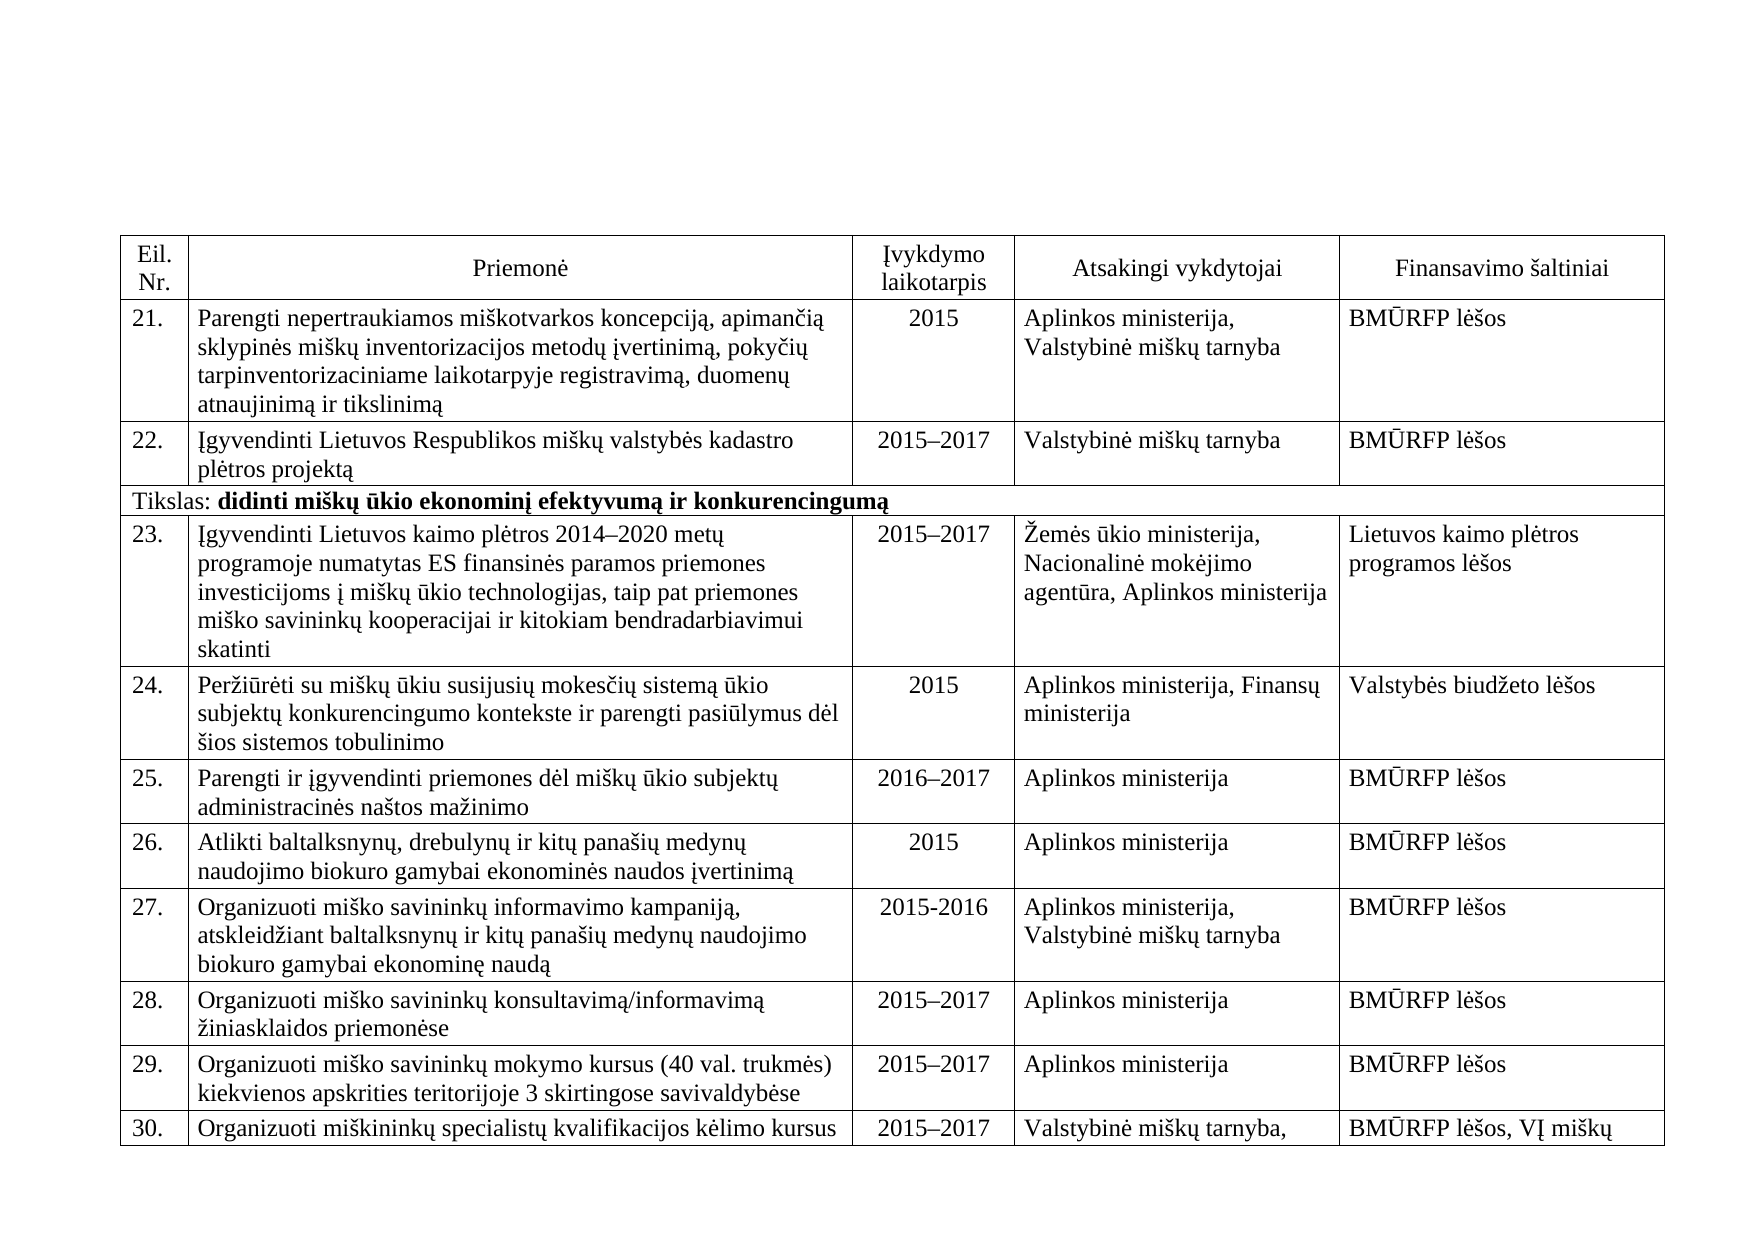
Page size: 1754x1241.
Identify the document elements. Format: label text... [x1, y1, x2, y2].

table_cell 2015 [853, 667, 1014, 759]
table_cell 25. [121, 760, 188, 823]
table_cell BMŪRFP lėšos [1340, 824, 1664, 888]
table_cell 2016–2017 [853, 760, 1014, 823]
table_cell 30. [121, 1111, 188, 1145]
table_header Priemonė [189, 236, 852, 299]
table_cell Aplinkos ministerija [1015, 760, 1339, 823]
table_cell 22. [121, 422, 188, 485]
table_cell Žemės ūkio ministerija, Nacionalinė mokėjimo agentūra, Aplinkos ministerija [1015, 516, 1339, 666]
table_header Atsakingi vykdytojai [1015, 236, 1339, 299]
table_cell Organizuoti miškininkų specialistų kvalifikacijos kėlimo kursus [189, 1111, 852, 1145]
table_cell 2015 [853, 824, 1014, 888]
table_cell 23. [121, 516, 188, 666]
table_cell Įgyvendinti Lietuvos Respublikos miškų valstybės kadastro plėtros projektą [189, 422, 852, 485]
table_cell 2015–2017 [853, 1111, 1014, 1145]
table_cell Valstybinė miškų tarnyba [1015, 422, 1339, 485]
table_cell BMŪRFP lėšos [1340, 300, 1664, 421]
table_header Eil. Nr. [121, 236, 188, 299]
table_cell Įgyvendinti Lietuvos kaimo plėtros 2014–2020 metų programoje numatytas ES finansinės paramos priemones investicijoms į miškų ūkio technologijas, taip pat priemones miško savininkų kooperacijai ir kitokiam bendradarbiavimui skatinti [189, 516, 852, 666]
table_cell 26. [121, 824, 188, 888]
table_header Įvykdymo laikotarpis [853, 236, 1014, 299]
table_cell Aplinkos ministerija [1015, 824, 1339, 888]
table_cell 28. [121, 982, 188, 1045]
table_cell BMŪRFP lėšos [1340, 760, 1664, 823]
table_cell Parengti ir įgyvendinti priemones dėl miškų ūkio subjektų administracinės naštos mažinimo [189, 760, 852, 823]
table_cell Parengti nepertraukiamos miškotvarkos koncepciją, apimančią sklypinės miškų inventorizacijos metodų įvertinimą, pokyčių tarpinventorizaciniame laikotarpyje registravimą, duomenų atnaujinimą ir tikslinimą [189, 300, 852, 421]
table_cell Lietuvos kaimo plėtros programos lėšos [1340, 516, 1664, 666]
table_cell Aplinkos ministerija, Valstybinė miškų tarnyba [1015, 889, 1339, 981]
table_cell 24. [121, 667, 188, 759]
table_cell BMŪRFP lėšos [1340, 1046, 1664, 1109]
table_cell Aplinkos ministerija [1015, 982, 1339, 1045]
table_cell Valstybės biudžeto lėšos [1340, 667, 1664, 759]
table_cell Organizuoti miško savininkų mokymo kursus (40 val. trukmės) kiekvienos apskrities teritorijoje 3 skirtingose savivaldybėse [189, 1046, 852, 1109]
table_cell Peržiūrėti su miškų ūkiu susijusių mokesčių sistemą ūkio subjektų konkurencingumo kontekste ir parengti pasiūlymus dėl šios sistemos tobulinimo [189, 667, 852, 759]
table_cell BMŪRFP lėšos [1340, 982, 1664, 1045]
table_header Finansavimo šaltiniai [1340, 236, 1664, 299]
table_cell Aplinkos ministerija, Valstybinė miškų tarnyba [1015, 300, 1339, 421]
table_cell BMŪRFP lėšos, VĮ miškų [1340, 1111, 1664, 1145]
table_cell 27. [121, 889, 188, 981]
table_cell 29. [121, 1046, 188, 1109]
table_cell 2015 [853, 300, 1014, 421]
table_cell Tikslas: didinti miškų ūkio ekonominį efektyvumą ir konkurencingumą [121, 486, 1664, 515]
table_cell 2015–2017 [853, 1046, 1014, 1109]
table_cell 2015–2017 [853, 422, 1014, 485]
table_cell 21. [121, 300, 188, 421]
table_cell 2015–2017 [853, 982, 1014, 1045]
table_cell Organizuoti miško savininkų konsultavimą/informavimą žiniasklaidos priemonėse [189, 982, 852, 1045]
table_cell 2015-2016 [853, 889, 1014, 981]
table_cell 2015–2017 [853, 516, 1014, 666]
table_cell Atlikti baltalksnynų, drebulynų ir kitų panašių medynų naudojimo biokuro gamybai ekonominės naudos įvertinimą [189, 824, 852, 888]
table_cell Aplinkos ministerija, Finansų ministerija [1015, 667, 1339, 759]
table_cell BMŪRFP lėšos [1340, 889, 1664, 981]
table_cell Valstybinė miškų tarnyba, [1015, 1111, 1339, 1145]
table_cell Aplinkos ministerija [1015, 1046, 1339, 1109]
table_cell Organizuoti miško savininkų informavimo kampaniją, atskleidžiant baltalksnynų ir kitų panašių medynų naudojimo biokuro gamybai ekonominę naudą [189, 889, 852, 981]
table_cell BMŪRFP lėšos [1340, 422, 1664, 485]
